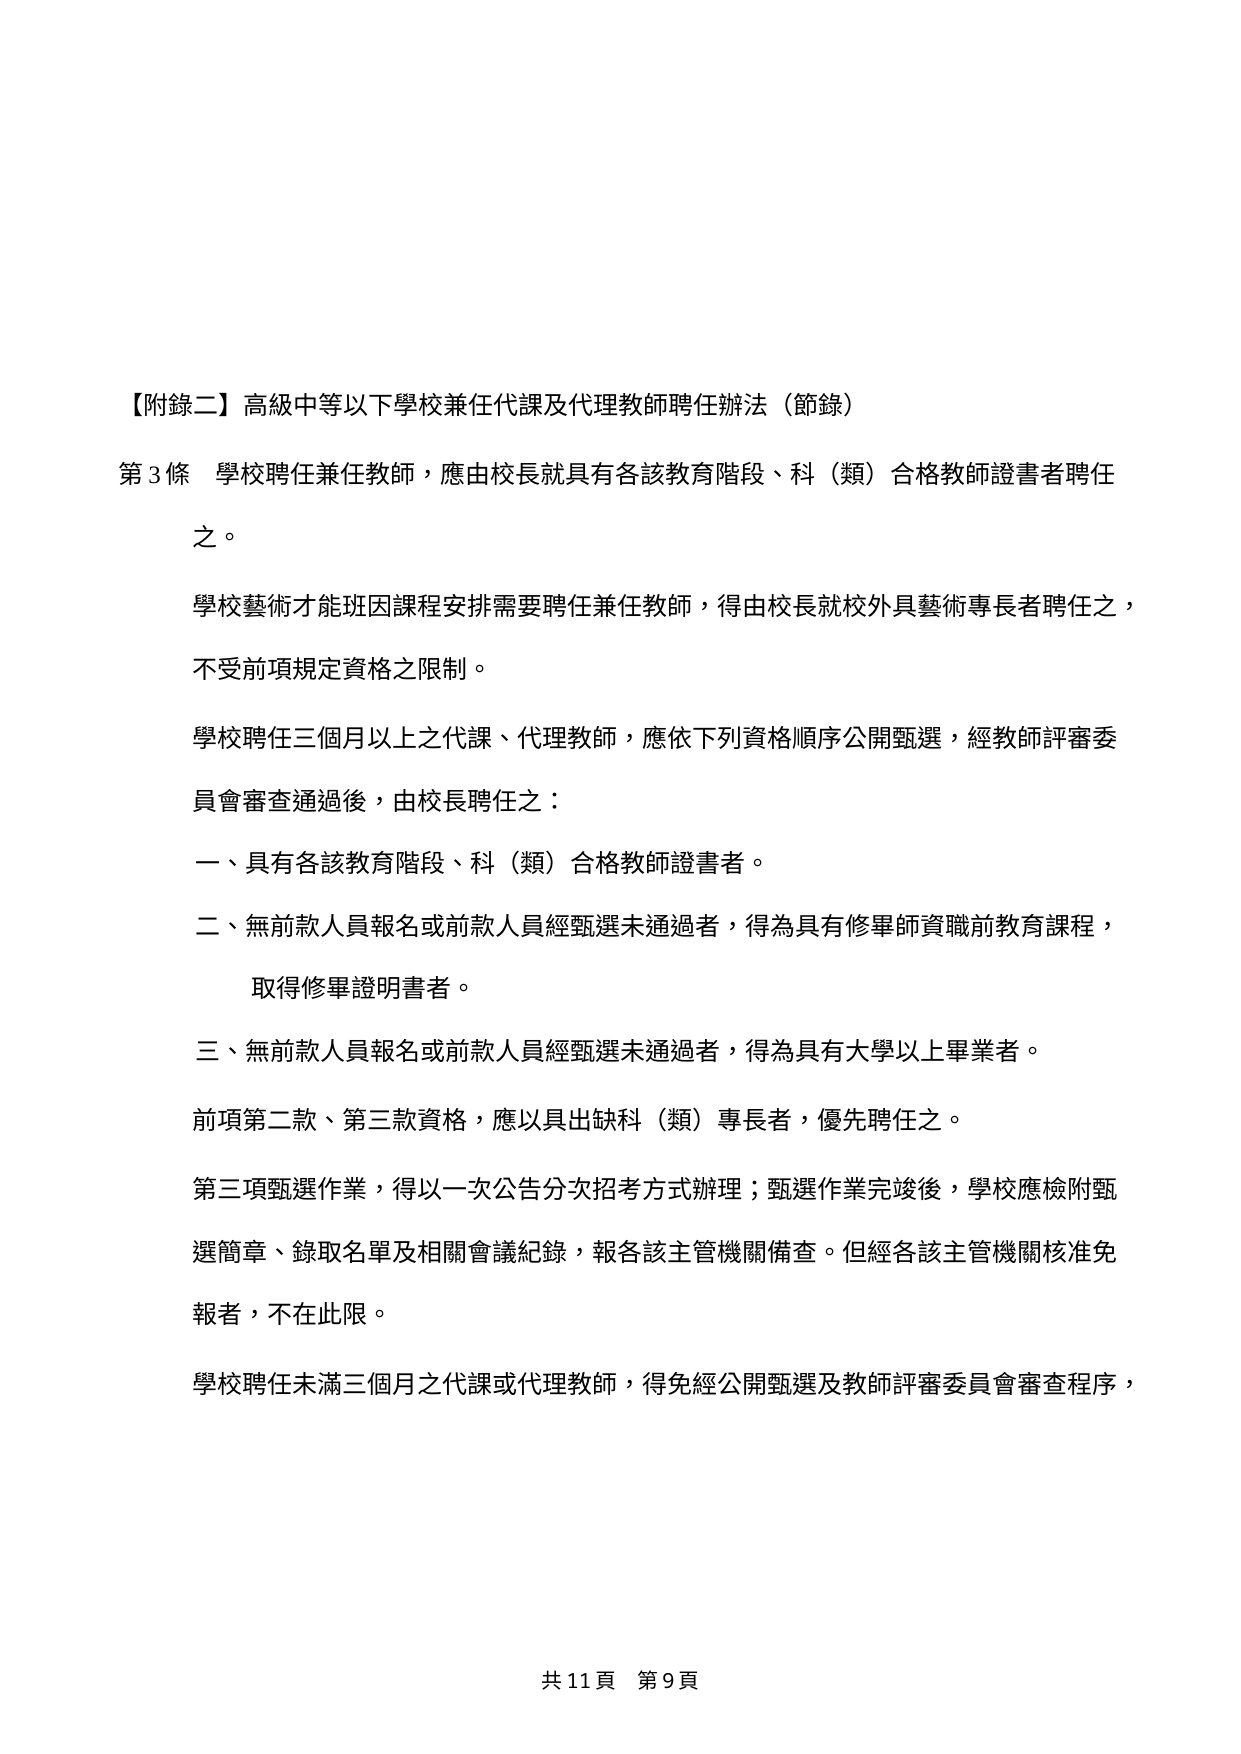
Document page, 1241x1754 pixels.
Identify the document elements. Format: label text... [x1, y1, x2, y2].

text 【附錄二】高級中等以下學校兼任代課及代理教師聘任辦法（節錄） [118, 362, 1122, 424]
text 學校聘任三個月以上之代課、代理教師，應依下列資格順序公開甄選，經教師評審委員會審查通過後，由校長聘任之： [192, 695, 1122, 820]
text 第三項甄選作業，得以一次公告分次招考方式辦理；甄選作業完竣後，學校應檢附甄選簡章、錄取名單及相關會議紀錄，報各該主管機關備查。但經各該主管機關核准免報者，不在此限。 [192, 1146, 1122, 1334]
text 一、具有各該教育階段、科（類）合格教師證書者。 [118, 820, 1122, 882]
text 三、無前款人員報名或前款人員經甄選未通過者，得為具有大學以上畢業者。 [118, 1007, 1122, 1070]
text 前項第二款、第三款資格，應以具出缺科（類）專長者，優先聘任之。 [192, 1077, 1122, 1139]
text 學校聘任未滿三個月之代課或代理教師，得免經公開甄選及教師評審委員會審查程序，由校長就符合第三項規定資格者聘任之。 [192, 1341, 1122, 1403]
text 學校藝術才能班因課程安排需要聘任兼任教師，得由校長就校外具藝術專長者聘任之，不受前項規定資格之限制。 [192, 563, 1122, 688]
text 第3條 學校聘任兼任教師，應由校長就具有各該教育階段、科（類）合格教師證書者聘任之。 [118, 431, 1122, 556]
text 二、無前款人員報名或前款人員經甄選未通過者，得為具有修畢師資職前教育課程，取得修畢證明書者。 [195, 882, 1122, 1007]
